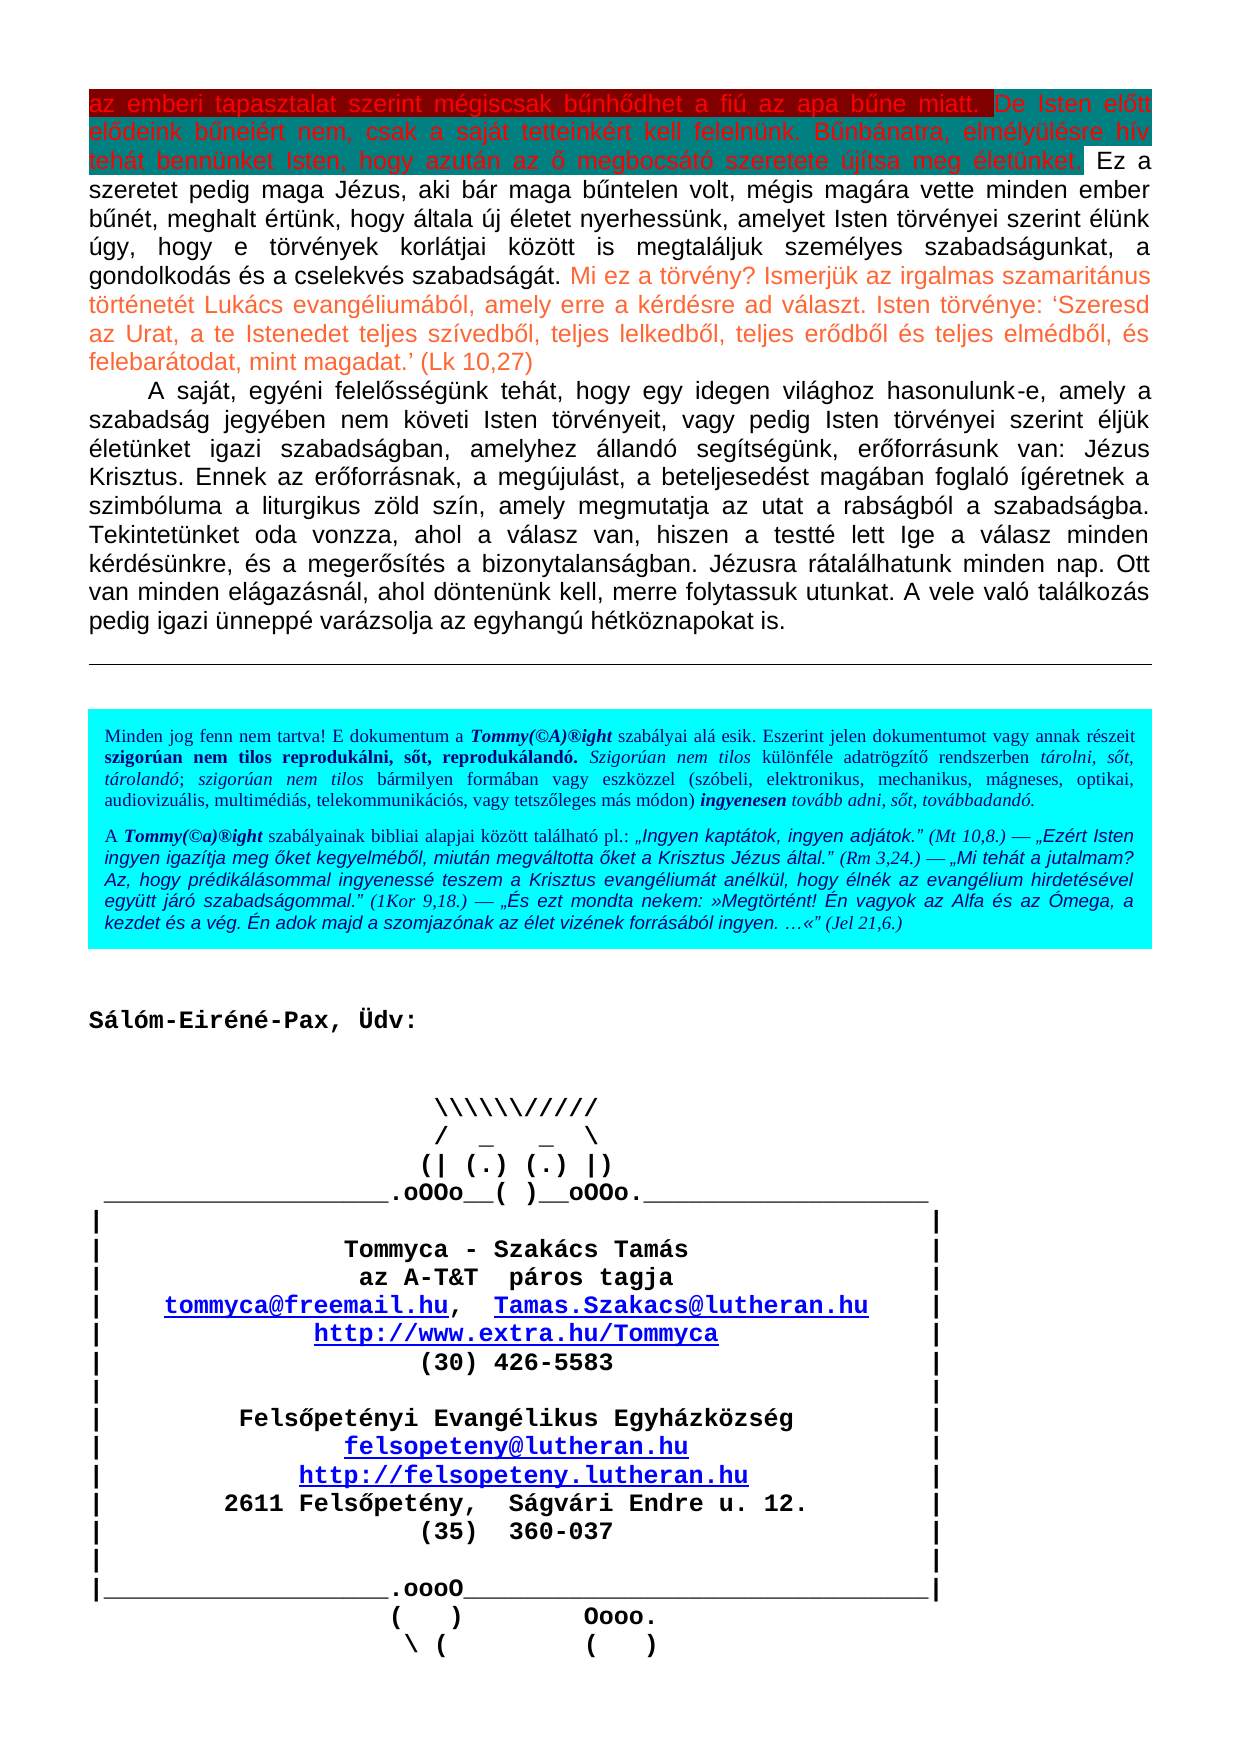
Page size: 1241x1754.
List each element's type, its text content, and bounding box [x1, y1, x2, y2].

text Sálóm-Eiréné-Pax, Üdv: [88, 1008, 1152, 1036]
text \\\\\\///// / _ _ \ (| (.) (.) |) ___________________.oOOo__( )__oOOo.___________________ | | | Tommyca - Szakács Tamás | | az A-T&T páros tagja | | tommyca@freemail.hu, Tamas.Szakacs@lutheran.hu | | http://www.extra.hu/Tommyca | | (30) 426-5583 | | | | Felsőpetényi Evangélikus Egyházközség | | felsopeteny@lutheran.hu | | http://felsopeteny.lutheran.hu | | 2611 Felsőpetény, Ságvári Endre u. 12. | | (35) 360-037 | | | |___________________.oooO_______________________________| ( ) Oooo. \ ( ( ) [88, 1095, 1152, 1660]
text A Tommy(©a)®ight szabályainak bibliai alapjai között található pl.: „Ingyen kaptátok, ingyen adjátok.” (Mt 10,8.) ― „Ezért Isten ingyen igazítja meg őket kegyelméből, miután megváltotta őket a Krisztus Jézus által.” (Rm 3,24.) ― „Mi tehát a jutalmam? Az, hogy prédikálásommal ingyenessé teszem a Krisztus evangéliumát anélkül, hogy élnék az evangélium hirdetésével együtt járó szabadságommal.” (1Kor 9,18.) ― „És ezt mondta nekem: »Megtörtént! Én vagyok az Alfa és az Ómega, a kezdet és a vég. Én adok majd a szomjazónak az élet vizének forrásából ingyen. …«” (Jel 21,6.) [90, 809, 1151, 948]
text Minden jog fenn nem tartva! E dokumentum a Tommy(©A)®ight szabályai alá esik. Eszerint jelen dokumentumot vagy annak részeit szigorúan nem tilos reprodukálni, sőt, reprodukálandó. Szigorúan nem tilos különféle adatrögzítő rendszerben tárolni, sőt, tárolandó; szigorúan nem tilos bármilyen formában vagy eszközzel (szóbeli, elektronikus, mechanikus, mágneses, optikai, audiovizuális, multimédiás, telekommunikációs, vagy tetszőleges más módon) ingyenesen tovább adni, sőt, továbbadandó. [90, 710, 1151, 809]
text A saját, egyéni felelősségünk tehát, hogy egy idegen világhoz hasonulunk‑e, amely a szabadság jegyében nem követi Isten törvényeit, vagy pedig Isten törvényei szerint éljük életünket igazi szabadságban, amelyhez állandó segítségünk, erőforrásunk van: Jézus Krisztus. Ennek az erőforrásnak, a megújulást, a beteljesedést magában foglaló ígéretnek a szimbóluma a liturgikus zöld szín, amely megmutatja az utat a rabságból a szabadságba. Tekintetünket oda vonzza, ahol a válasz van, hiszen a testté lett Ige a válasz minden kérdésünkre, és a megerősítés a bizonytalanságban. Jézusra rátalálhatunk minden nap. Ott van minden elágazásnál, ahol döntenünk kell, merre folytassuk utunkat. A vele való találkozás pedig igazi ünneppé varázsolja az egyhangú hétköznapokat is. [88, 376, 1152, 635]
text az emberi tapasztalat szerint mégiscsak bűnhődhet a fiú az apa bűne miatt. De Isten előtt elődeink bűneiért nem, csak a saját tetteinkért kell felelnünk. Bűnbánatra, elmélyülésre hív tehát bennünket Isten, hogy azután az ő megbocsátó szeretete újítsa meg életünket. Ez a szeretet pedig maga Jézus, aki bár maga bűntelen volt, mégis magára vette minden ember bűnét, meghalt értünk, hogy általa új életet nyerhessünk, amelyet Isten törvényei szerint élünk úgy, hogy e törvények korlátjai között is megtaláljuk személyes szabadságunkat, a gondolkodás és a cselekvés szabadságát. Mi ez a törvény? Ismerjük az irgalmas szamaritánus történetét Lukács evangéliumából, amely erre a kérdésre ad választ. Isten törvénye: ‘Szeresd az Urat, a te Istenedet teljes szívedből, teljes lelkedből, teljes erődből és teljes elmédből, és felebarátodat, mint magadat.’ (Lk 10,27) [88, 88, 1152, 376]
